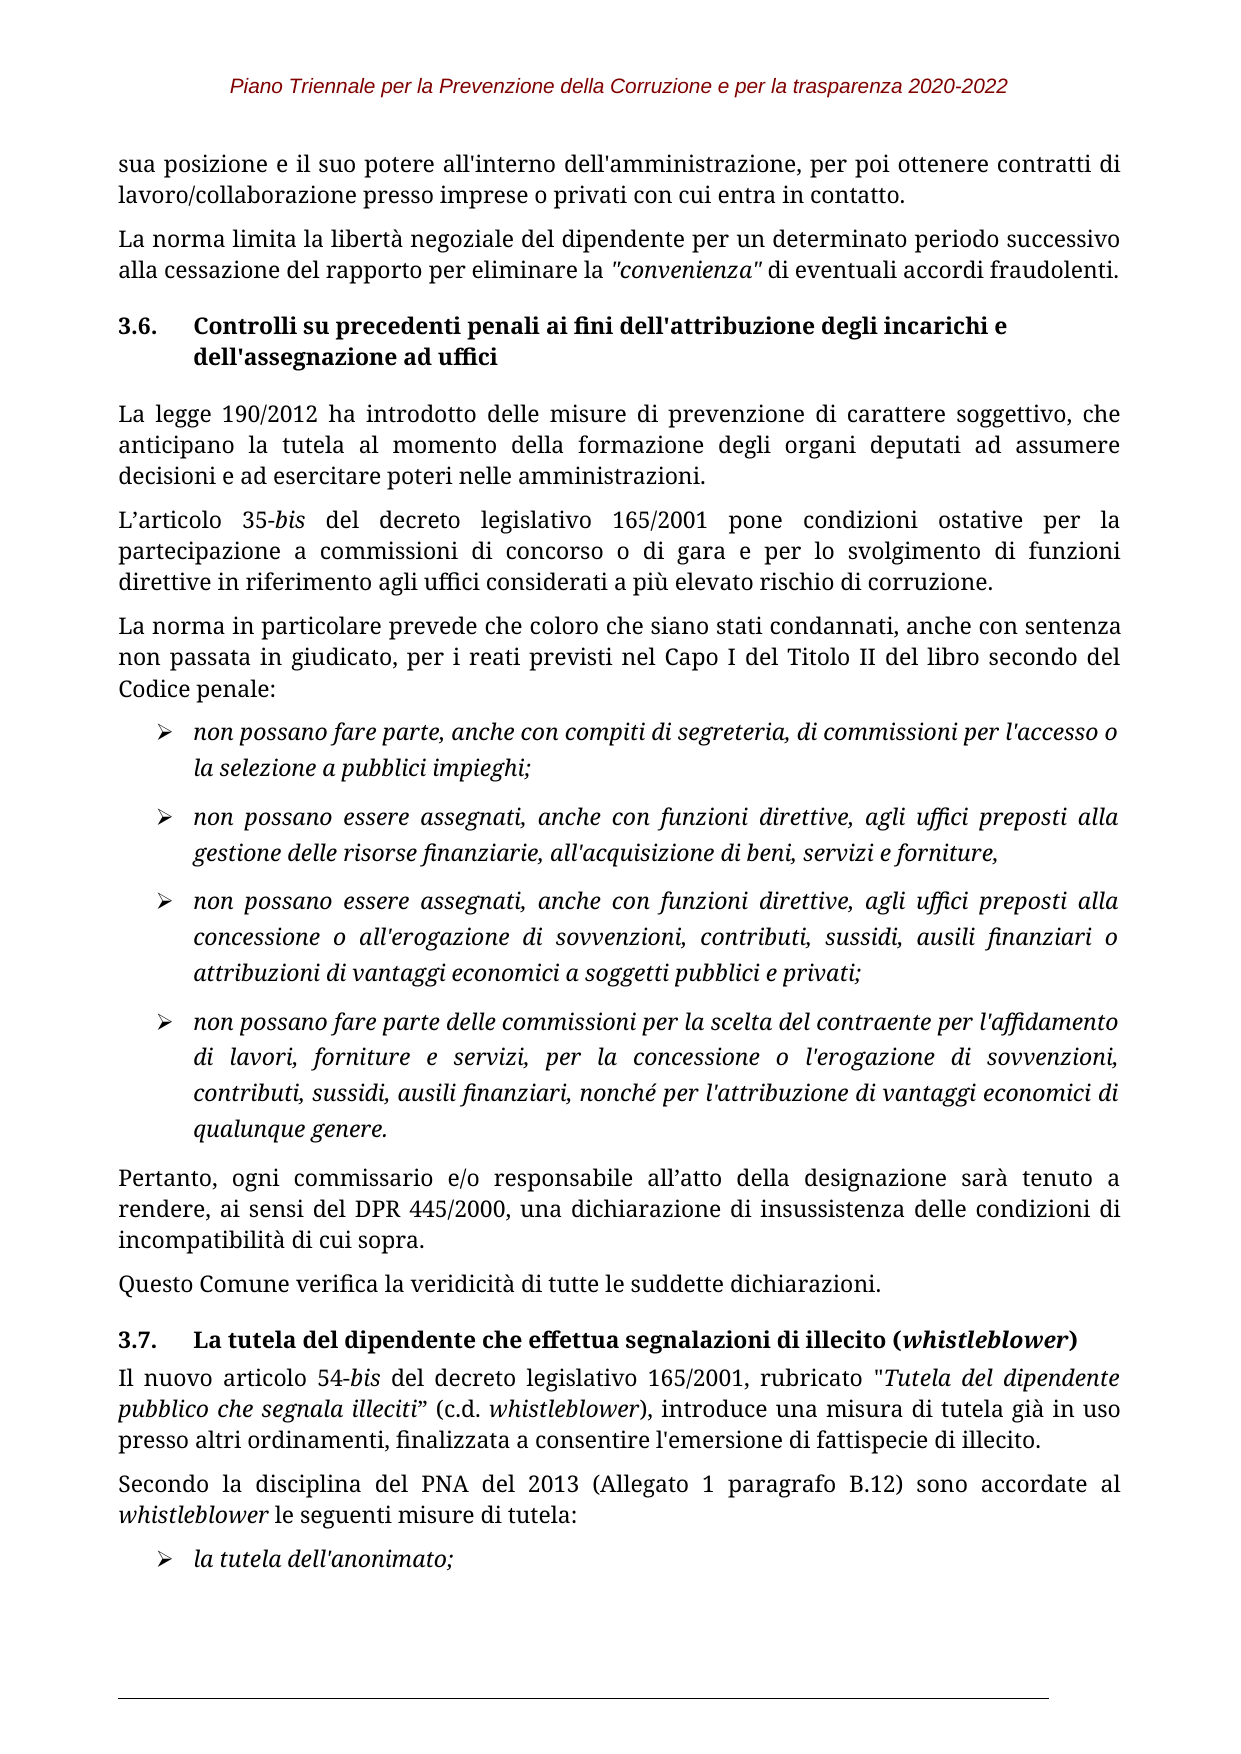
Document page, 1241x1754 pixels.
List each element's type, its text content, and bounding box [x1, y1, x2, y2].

list non possano essere assegnati, anche con funzioni direttive, agli uffici preposti alla gestione delle risorse finanziarie, all'acquisizione di beni, servizi e forniture, [156, 801, 1122, 868]
text La norma in particolare prevede che coloro che siano stati condannati, anche con sentenza non passata in giudicato, per i reati previsti nel Capo I del Titolo II del libro secondo del Codice penale: [118, 610, 1122, 704]
subtitle 3.6. Controlli su precedenti penali ai fini dell'attribuzione degli incarichi e dell'assegnazione ad uffici [118, 310, 1122, 373]
text L’articolo 35-bis del decreto legislativo 165/2001 pone condizioni ostative per la partecipazione a commissioni di concorso o di gara e per lo svolgimento di funzioni direttive in riferimento agli uffici considerati a più elevato rischio di corruzione. [118, 504, 1122, 598]
text La legge 190/2012 ha introdotto delle misure di prevenzione di carattere soggettivo, che anticipano la tutela al momento della formazione degli organi deputati ad assumere decisioni e ad esercitare poteri nelle amministrazioni. [118, 398, 1122, 491]
text Secondo la disciplina del PNA del 2013 (Allegato 1 paragrafo B.12) sono accordate al whistleblower le seguenti misure di tutela: [118, 1468, 1122, 1530]
text sua posizione e il suo potere all'interno dell'amministrazione, per poi ottenere contratti di lavoro/collaborazione presso imprese o privati con cui entra in contatto. [118, 148, 1122, 210]
text Questo Comune verifica la veridicità di tutte le suddette dichiarazioni. [118, 1268, 1122, 1299]
list non possano essere assegnati, anche con funzioni direttive, agli uffici preposti alla concessione o all'erogazione di sovvenzioni, contributi, sussidi, ausili finanziari o attribuzioni di vantaggi economici a soggetti pubblici e privati; [156, 885, 1122, 988]
text La norma limita la libertà negoziale del dipendente per un determinato periodo successivo alla cessazione del rapporto per eliminare la "convenienza" di eventuali accordi fraudolenti. [118, 223, 1122, 285]
text Pertanto, ogni commissario e/o responsabile all’atto della designazione sarà tenuto a rendere, ai sensi del DPR 445/2000, una dichiarazione di insussistenza delle condizioni di incompatibilità di cui sopra. [118, 1162, 1122, 1255]
subtitle 3.7. La tutela del dipendente che effettua segnalazioni di illecito (whistleblower) [118, 1324, 1122, 1355]
list non possano fare parte, anche con compiti di segreteria, di commissioni per l'accesso o la selezione a pubblici impieghi; [156, 716, 1122, 783]
list non possano fare parte delle commissioni per la scelta del contraente per l'affidamento di lavori, forniture e servizi, per la concessione o l'erogazione di sovvenzioni, contributi, sussidi, ausili finanziari, nonché per l'attribuzione di vantaggi economici di qualunque genere. [156, 1005, 1122, 1144]
list la tutela dell'anonimato; [156, 1543, 1122, 1574]
text Il nuovo articolo 54-bis del decreto legislativo 165/2001, rubricato "Tutela del dipendente pubblico che segnala illeciti” (c.d. whistleblower), introduce una misura di tutela già in uso presso altri ordinamenti, finalizzata a consentire l'emersione di fattispecie di illecito. [118, 1362, 1122, 1455]
